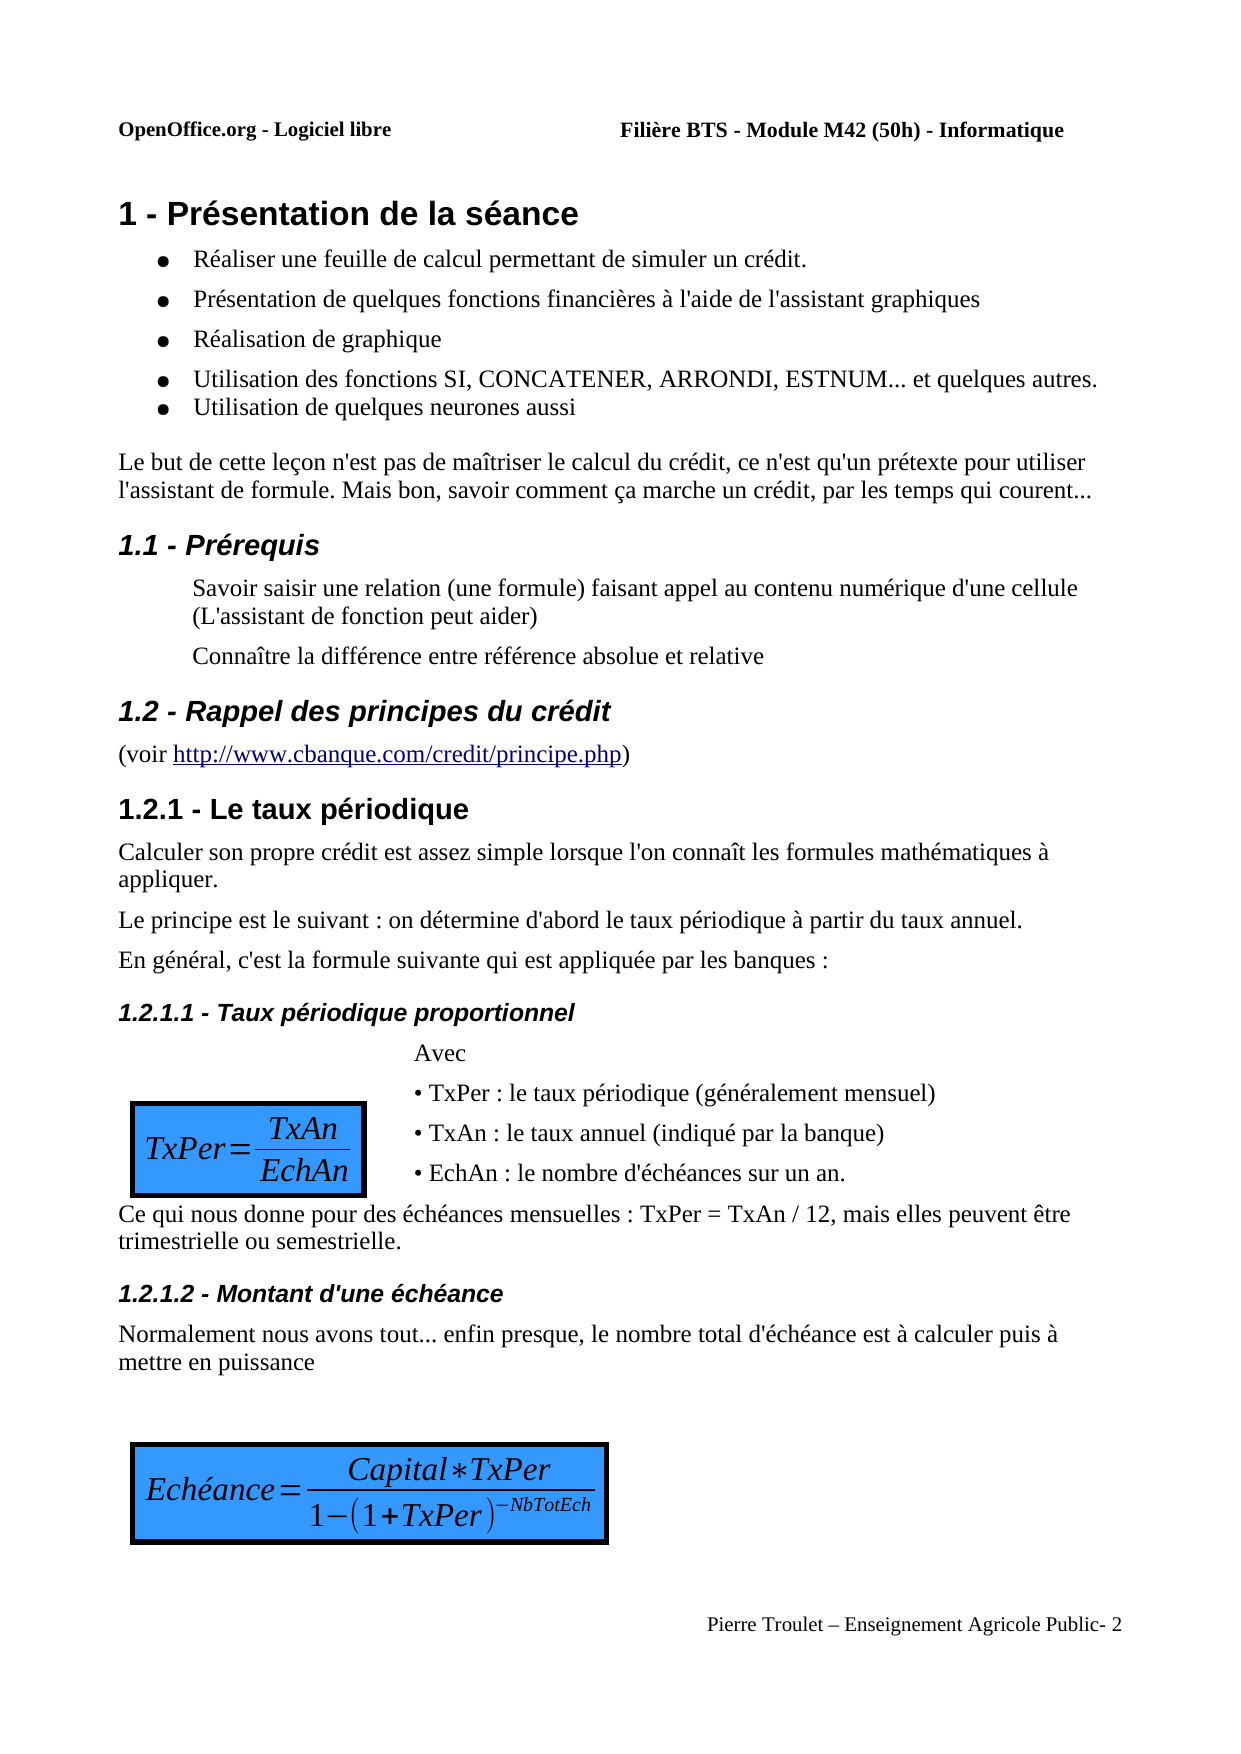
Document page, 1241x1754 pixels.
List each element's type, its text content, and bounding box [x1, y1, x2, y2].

text En général, c'est la formule suivante qui est appliquée par les banques : [118, 946, 1122, 974]
text (voir http://www.cbanque.com/credit/principe.php) [118, 740, 1122, 768]
text Savoir saisir une relation (une formule) faisant appel au contenu numérique d'une cellule (L'assistant de fonction peut aider) [192, 574, 1122, 629]
list Réaliser une feuille de calcul permettant de simuler un crédit. [156, 245, 1122, 272]
subtitle Présentation de la séance [118, 195, 1122, 232]
text Ce qui nous donne pour des échéances mensuelles : TxPer = TxAn / 12, mais elles peuvent être trimestrielle ou semestrielle. [118, 1200, 1122, 1255]
text • TxPer : le taux périodique (généralement mensuel) [413, 1079, 1122, 1107]
text Calculer son propre crédit est assez simple lorsque l'on connaît les formules mathématiques à appliquer. [118, 838, 1122, 893]
text Le but de cette leçon n'est pas de maîtriser le calcul du crédit, ce n'est qu'un prétexte pour utiliser l'assistant de formule. Mais bon, savoir comment ça marche un crédit, par les temps qui courent... [118, 448, 1122, 504]
text Normalement nous avons tout... enfin presque, le nombre total d'échéance est à calculer puis à mettre en puissance [118, 1320, 1122, 1376]
text Connaître la différence entre référence absolue et relative [192, 642, 1122, 670]
subtitle Prérequis [118, 529, 1122, 562]
subtitle Rappel des principes du crédit [118, 695, 1122, 727]
subtitle Le taux périodique [118, 793, 1122, 825]
text Avec [413, 1039, 1122, 1067]
subtitle Taux périodique proportionnel [118, 999, 1122, 1026]
text • EchAn : le nombre d'échéances sur un an. [413, 1159, 1122, 1187]
list Utilisation de quelques neurones aussi [156, 393, 1122, 421]
list Utilisation des fonctions SI, CONCATENER, ARRONDI, ESTNUM... et quelques autres. [156, 365, 1122, 393]
list Présentation de quelques fonctions financières à l'aide de l'assistant graphiques [156, 285, 1122, 313]
text • TxAn : le taux annuel (indiqué par la banque) [413, 1119, 1122, 1147]
list Réalisation de graphique [156, 325, 1122, 353]
text Le principe est le suivant : on détermine d'abord le taux périodique à partir du taux annuel. [118, 906, 1122, 933]
subtitle Montant d'une échéance [118, 1280, 1122, 1308]
